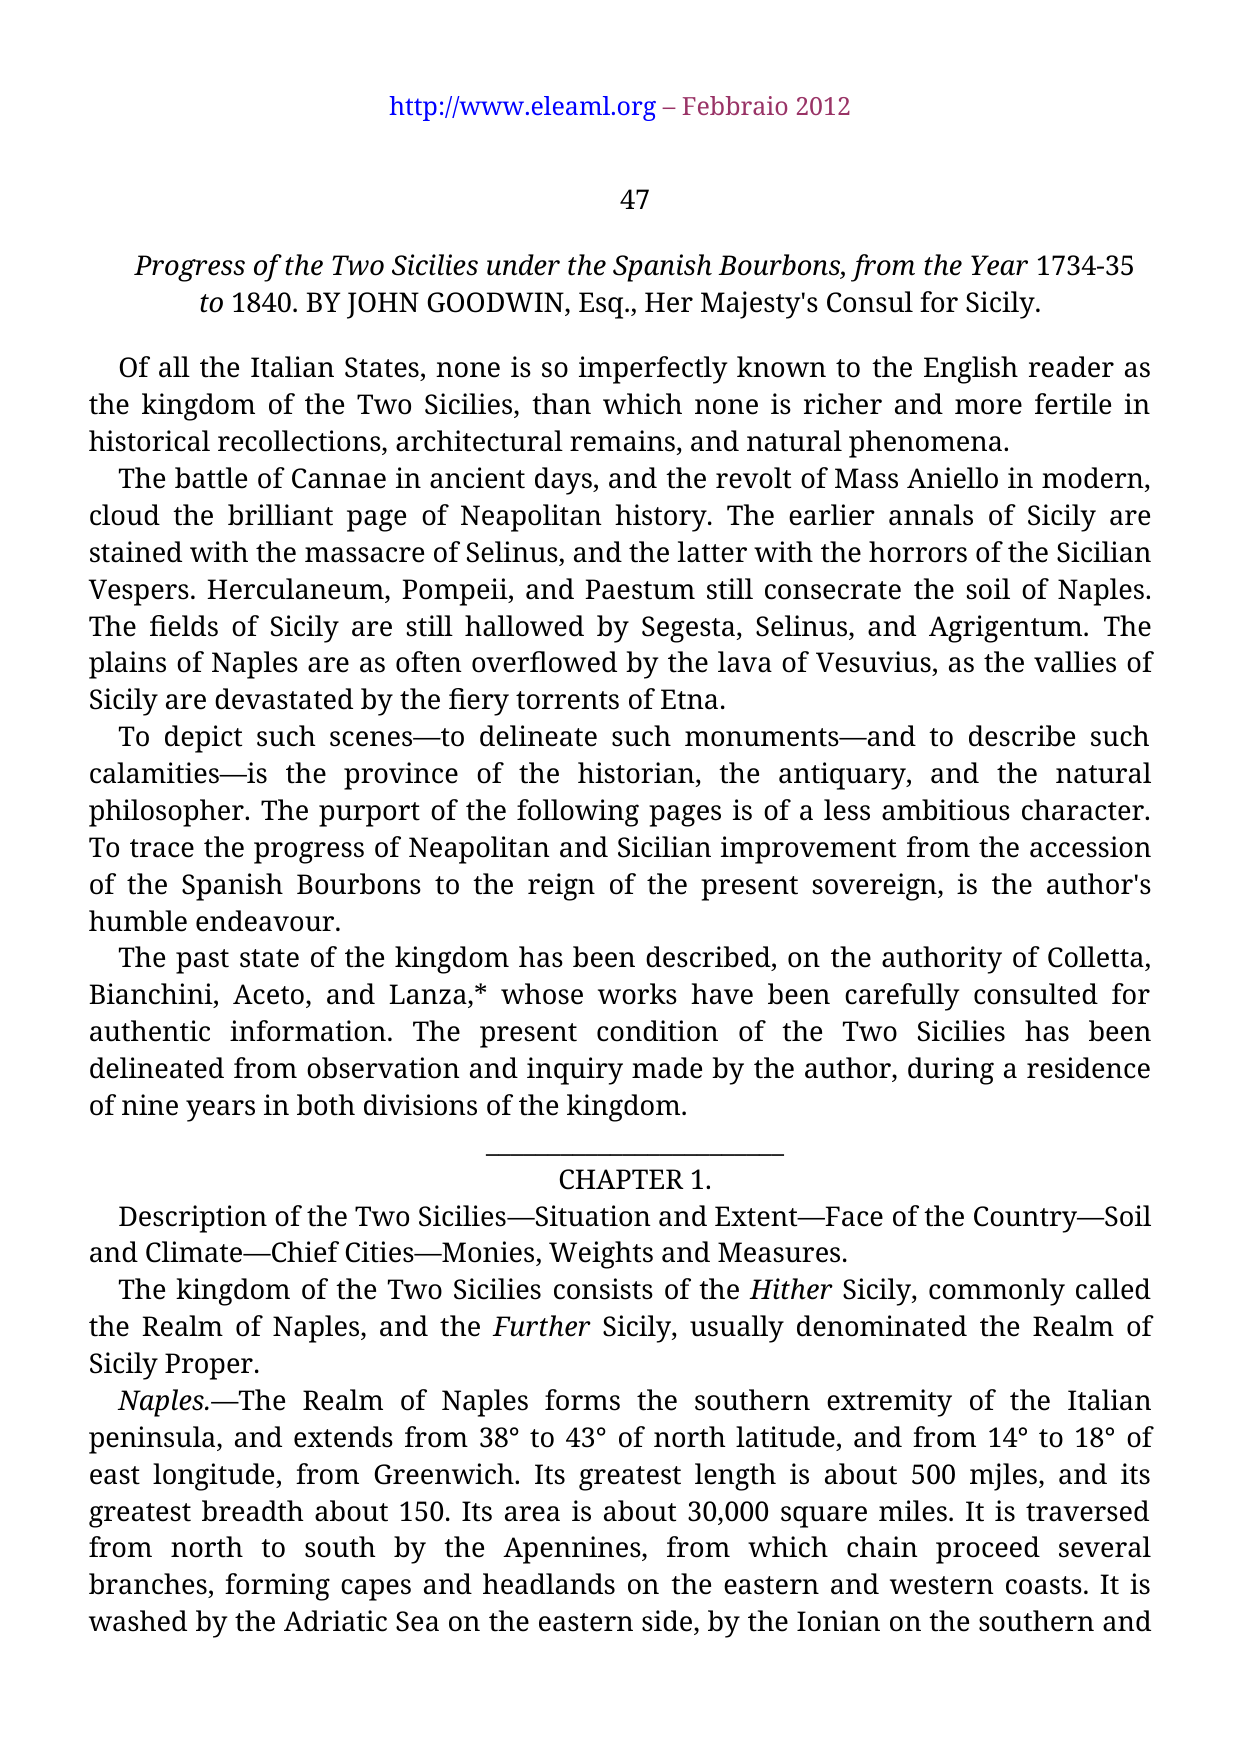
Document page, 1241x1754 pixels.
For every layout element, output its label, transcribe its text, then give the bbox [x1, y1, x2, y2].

text CHAPTER 1. [88, 1160, 1152, 1197]
text Of all the Italian States, none is so imperfectly known to the English reader as the kingdom of the Two Sicilies, than which none is richer and more fertile in historical recollections, architectural remains, and natural phenomena. [88, 349, 1152, 459]
text Naples.—The Realm of Naples forms the southern extremity of the Italian peninsula, and extends from 38° to 43° of north latitude, and from 14° to 18° of east longitude, from Greenwich. Its greatest length is about 500 mjles, and its greatest breadth about 150. Its area is about 30,000 square miles. It is traversed from north to south by the Apennines, from which chain proceed several branches, forming capes and headlands on the eastern and western coasts. It is washed by the Adriatic Sea on the eastern side, by the Ionian on the southern and [88, 1381, 1152, 1639]
text Progress of the Two Sicilies under the Spanish Bourbons, from the Year 1734-35 to 1840. BY JOHN GOODWIN, Esq., Her Majesty's Consul for Sicily. [88, 246, 1152, 320]
text ________________________ [88, 1123, 1152, 1160]
text Description of the Two Sicilies—Situation and Extent—Face of the Country—Soil and Climate—Chief Cities—Monies, Weights and Measures. [88, 1197, 1152, 1271]
text 47 [88, 181, 1152, 218]
text The past state of the kingdom has been described, on the authority of Colletta, Bianchini, Aceto, and Lanza,* whose works have been carefully consulted for authentic information. The present condition of the Two Sicilies has been delineated from observation and inquiry made by the author, during a residence of nine years in both divisions of the kingdom. [88, 939, 1152, 1123]
text The kingdom of the Two Sicilies consists of the Hither Sicily, commonly called the Realm of Naples, and the Further Sicily, usually denominated the Realm of Sicily Proper. [88, 1271, 1152, 1381]
text The battle of Cannae in ancient days, and the revolt of Mass Aniello in modern, cloud the brilliant page of Neapolitan history. The earlier annals of Sicily are stained with the massacre of Selinus, and the latter with the horrors of the Sicilian Vespers. Herculaneum, Pompeii, and Paestum still consecrate the soil of Naples. The fields of Sicily are still hallowed by Segesta, Selinus, and Agrigentum. The plains of Naples are as often overflowed by the lava of Vesuvius, as the vallies of Sicily are devastated by the fiery torrents of Etna. [88, 459, 1152, 718]
text To depict such scenes—to delineate such monuments—and to describe such calamities—is the province of the historian, the antiquary, and the natural philosopher. The purport of the following pages is of a less ambitious character. To trace the progress of Neapolitan and Sicilian improvement from the accession of the Spanish Bourbons to the reign of the present sovereign, is the author's humble endeavour. [88, 718, 1152, 939]
